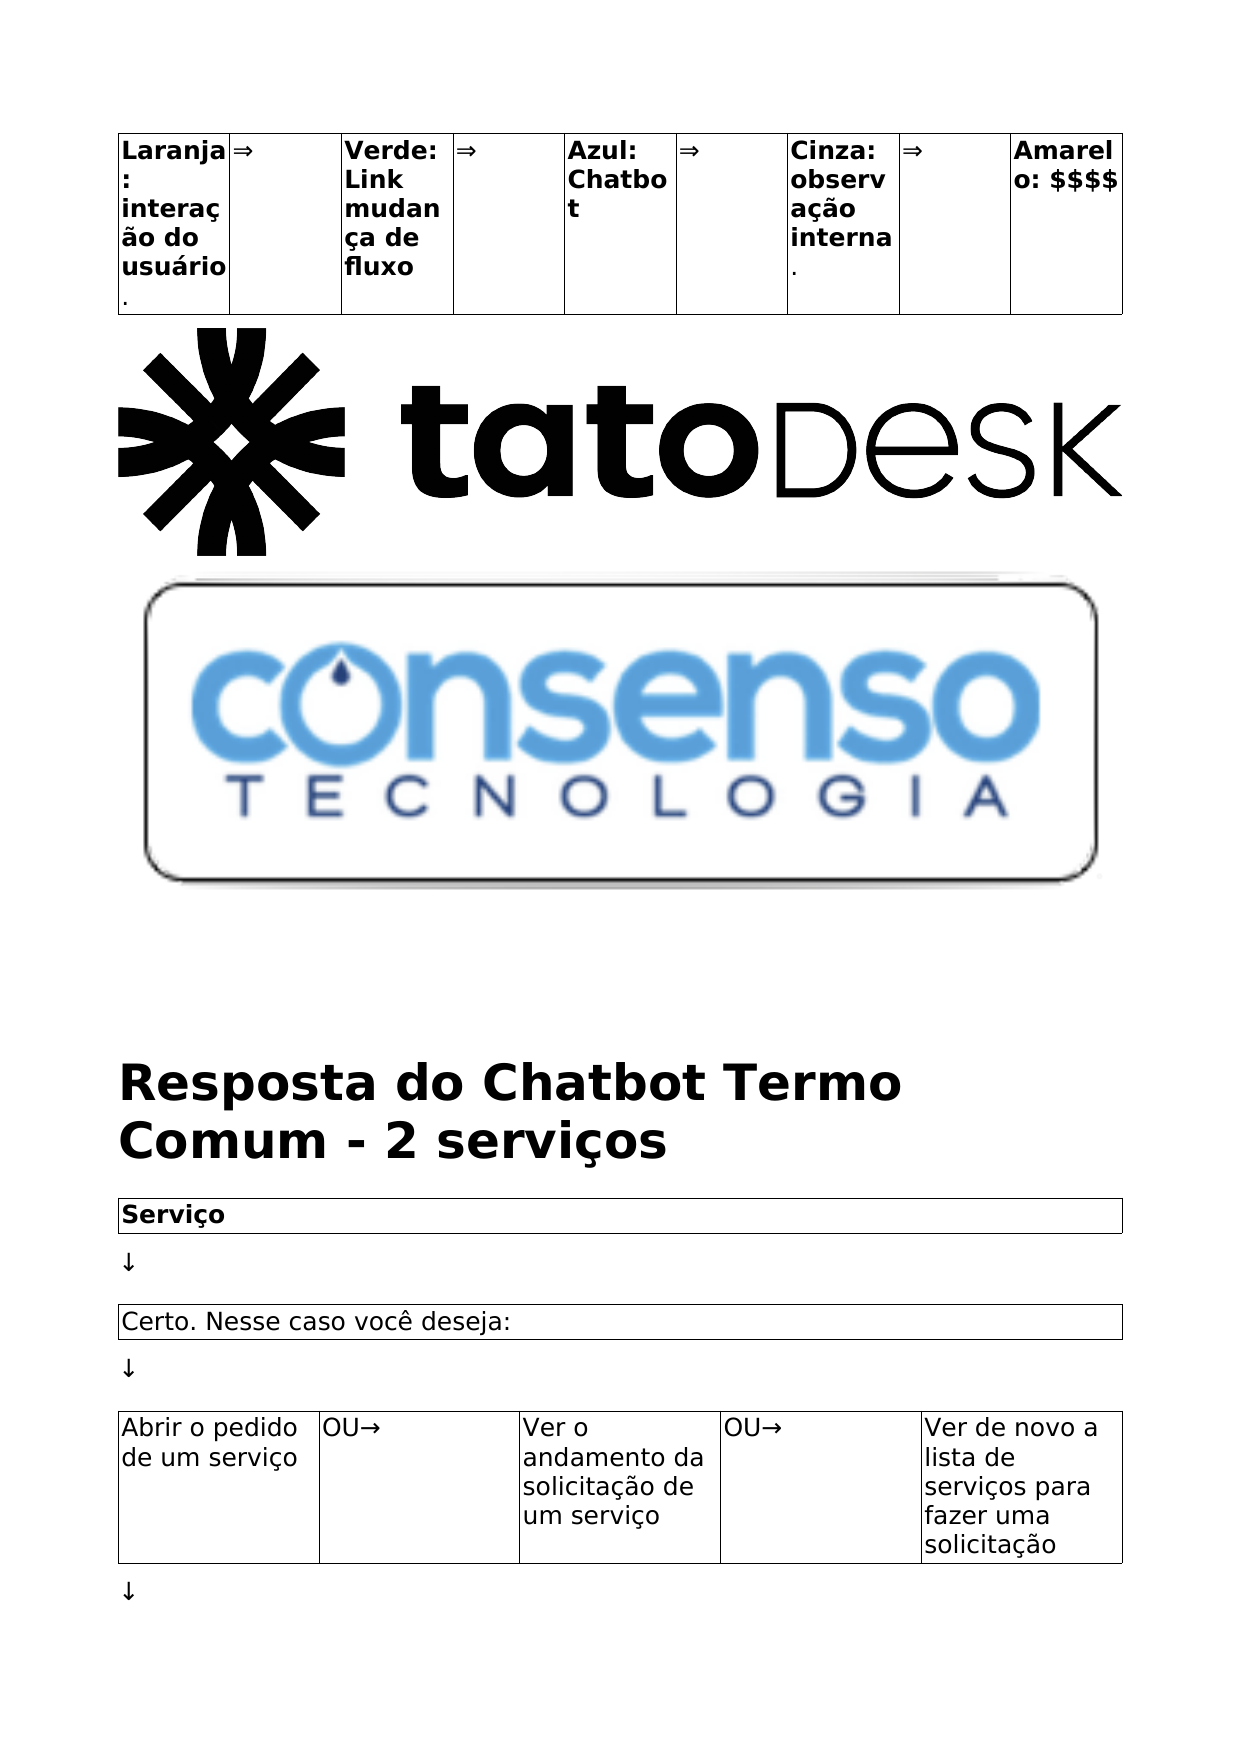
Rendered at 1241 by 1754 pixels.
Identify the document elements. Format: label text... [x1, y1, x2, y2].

table_header Laranja: interação do usuário. [119, 134, 229, 314]
table_header Ver o andamento da solicitação de um serviço [520, 1412, 720, 1562]
table_header Azul: Chatbot [565, 134, 676, 314]
table_header Certo. Nesse caso você deseja: [119, 1305, 1122, 1339]
table_header Amarelo: $$$$ [1011, 134, 1122, 314]
table_header Cinza: observação interna. [788, 134, 899, 314]
table_header OU→ [320, 1412, 519, 1562]
table_header Abrir o pedido de um serviço [119, 1412, 319, 1562]
picture [118, 567, 1123, 917]
table_header ⇒ [454, 134, 564, 314]
table_header OU→ [721, 1412, 921, 1562]
picture [118, 328, 1123, 556]
table_header ⇒ [677, 134, 787, 314]
table_header ⇒ [230, 134, 341, 314]
table_header ⇒ [900, 134, 1010, 314]
text ↓ [118, 1577, 1122, 1606]
table_header Serviço [119, 1199, 1122, 1233]
text ↓ [118, 1354, 1122, 1383]
table_header Ver de novo a lista de serviços para fazer uma solicitação [922, 1412, 1122, 1562]
table_header Verde: Link mudança de fluxo [342, 134, 453, 314]
subtitle Resposta do Chatbot Termo Comum - 2 serviços [118, 1054, 1122, 1170]
text ↓ [118, 1248, 1122, 1277]
